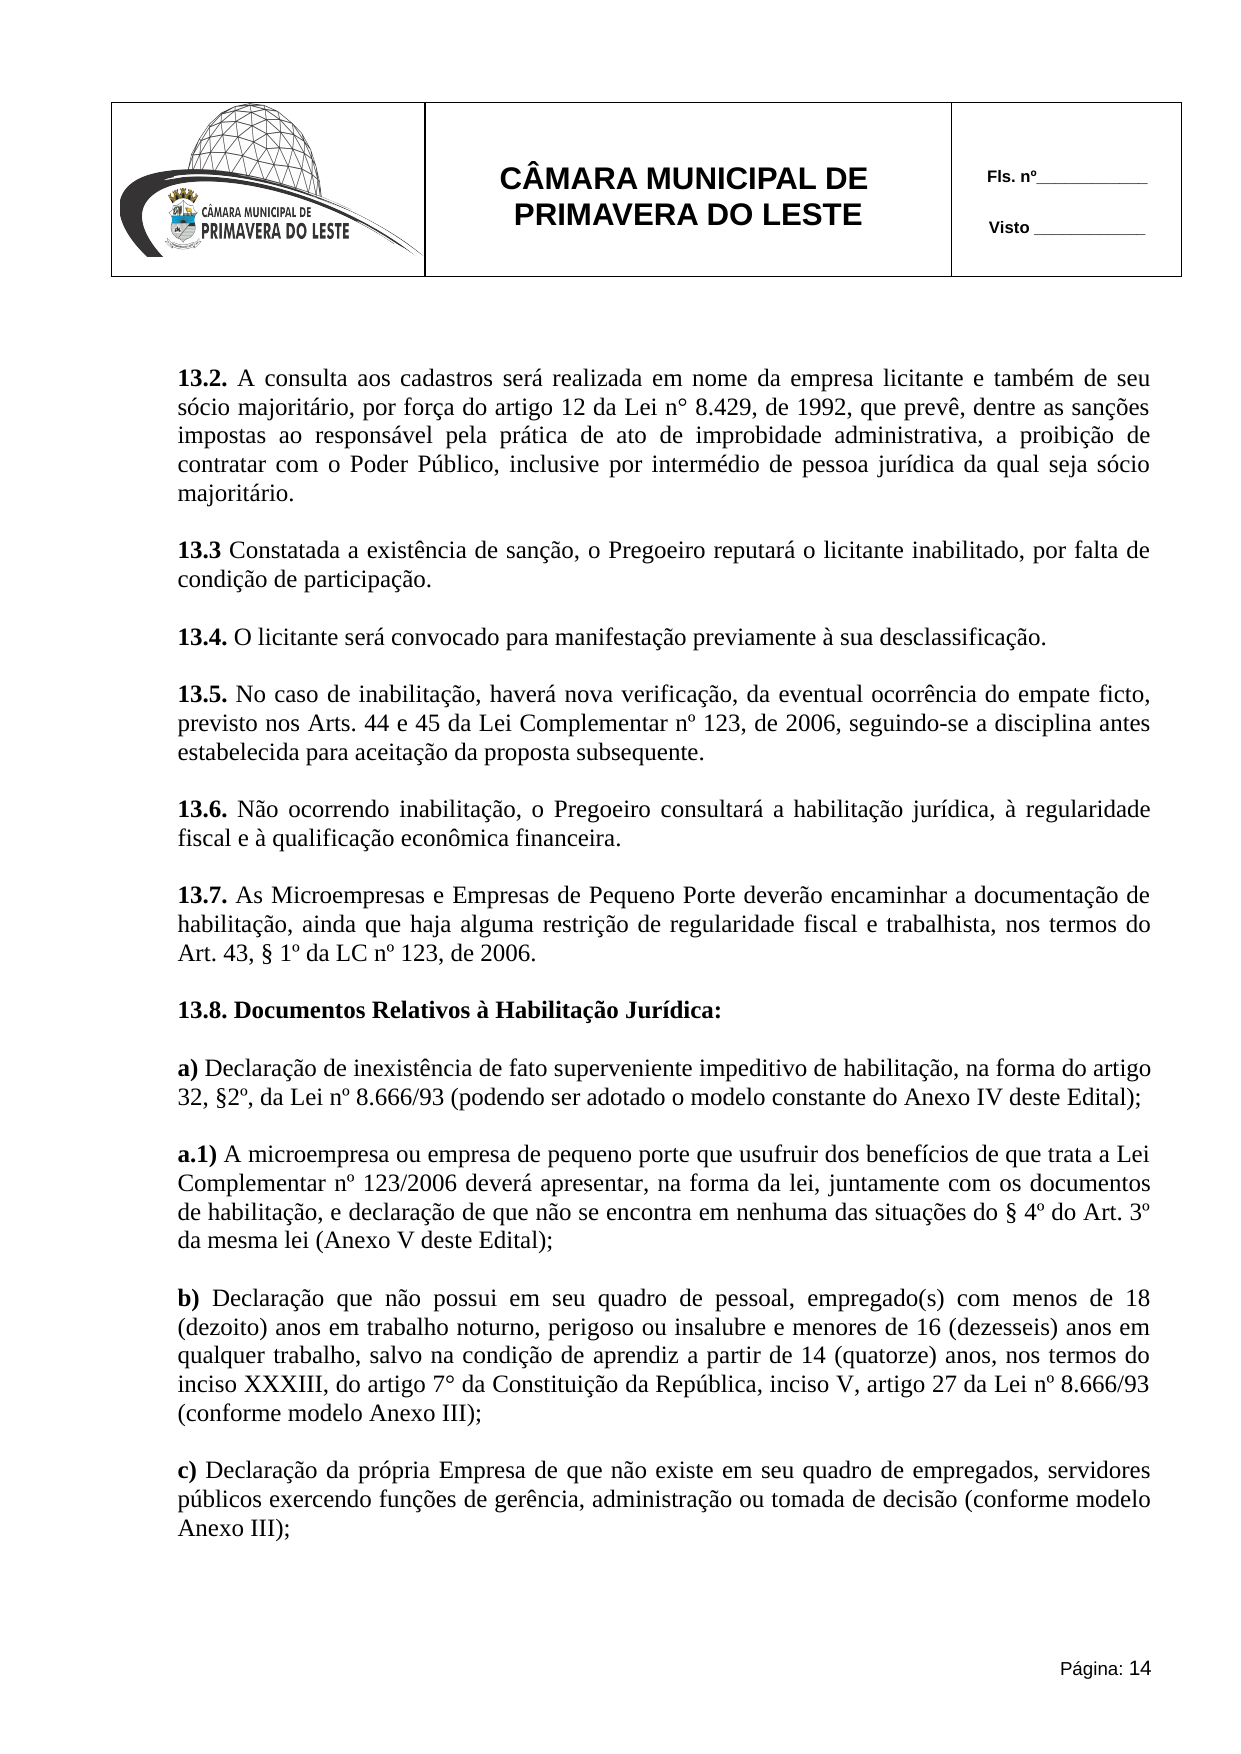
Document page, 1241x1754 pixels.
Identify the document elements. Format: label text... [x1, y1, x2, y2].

text 13.2. A consulta aos cadastros será realizada em nome da empresa licitante e também de seu sócio majoritário, por força do artigo 12 da Lei n° 8.429, de 1992, que prevê, dentre as sanções impostas ao responsável pela prática de ato de improbidade administrativa, a proibição de contratar com o Poder Público, inclusive por intermédio de pessoa jurídica da qual seja sócio majoritário. [177, 363, 1152, 507]
text 13.6. Não ocorrendo inabilitação, o Pregoeiro consultará a habilitação jurídica, à regularidade fiscal e à qualificação econômica financeira. [177, 794, 1152, 852]
text b) Declaração que não possui em seu quadro de pessoal, empregado(s) com menos de 18 (dezoito) anos em trabalho noturno, perigoso ou insalubre e menores de 16 (dezesseis) anos em qualquer trabalho, salvo na condição de aprendiz a partir de 14 (quatorze) anos, nos termos do inciso XXXIII, do artigo 7° da Constituição da República, inciso V, artigo 27 da Lei nº 8.666/93 (conforme modelo Anexo III); [177, 1283, 1152, 1427]
text 13.4. O licitante será convocado para manifestação previamente à sua desclassificação. [177, 622, 1152, 651]
text 13.8. Documentos Relativos à Habilitação Jurídica: [177, 996, 1152, 1024]
text c) Declaração da própria Empresa de que não existe em seu quadro de empregados, servidores públicos exercendo funções de gerência, administração ou tomada de decisão (conforme modelo Anexo III); [177, 1456, 1152, 1542]
text a) Declaração de inexistência de fato superveniente impeditivo de habilitação, na forma do artigo 32, §2º, da Lei nº 8.666/93 (podendo ser adotado o modelo constante do Anexo IV deste Edital); [177, 1053, 1152, 1111]
picture [120, 103, 424, 257]
text 13.3 Constatada a existência de sanção, o Pregoeiro reputará o licitante inabilitado, por falta de condição de participação. [177, 536, 1152, 593]
text 13.5. No caso de inabilitação, haverá nova verificação, da eventual ocorrência do empate ficto, previsto nos Arts. 44 e 45 da Lei Complementar nº 123, de 2006, seguindo-se a disciplina antes estabelecida para aceitação da proposta subsequente. [177, 679, 1152, 766]
text a.1) A microempresa ou empresa de pequeno porte que usufruir dos benefícios de que trata a Lei Complementar nº 123/2006 deverá apresentar, na forma da lei, juntamente com os documentos de habilitação, e declaração de que não se encontra em nenhuma das situações do § 4º do Art. 3º da mesma lei (Anexo V deste Edital); [177, 1139, 1152, 1254]
text 13.7. As Microempresas e Empresas de Pequeno Porte deverão encaminhar a documentação de habilitação, ainda que haja alguma restrição de regularidade fiscal e trabalhista, nos termos do Art. 43, § 1º da LC nº 123, de 2006. [177, 881, 1152, 967]
